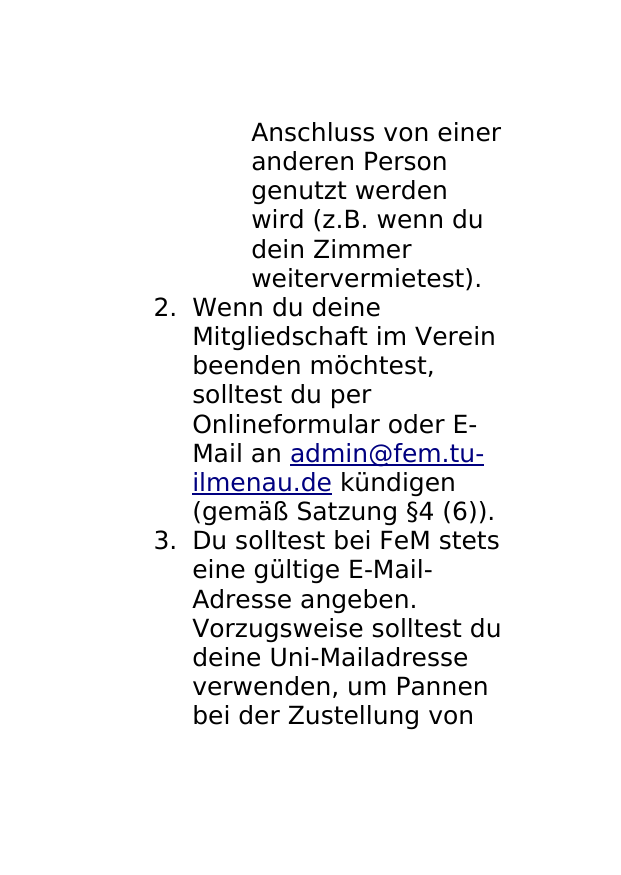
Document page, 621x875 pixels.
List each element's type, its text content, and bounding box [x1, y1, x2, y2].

list Du solltest bei FeM stets eine gültige E-Mail-Adresse angeben. Vorzugsweise solltest du deine Uni-Mailadresse verwenden, um Pannen bei der Zustellung von [177, 526, 502, 731]
list Wenn du deine Mitgliedschaft im Verein beenden möchtest, solltest du per Onlineformular oder E-Mail an admin@fem.tu-ilmenau.de kündigen (gemäß Satzung §4 (6)). [177, 293, 502, 526]
list Anschluss von einer anderen Person genutzt werden wird (z.B. wenn du dein Zimmer weitervermietest). [236, 118, 502, 293]
